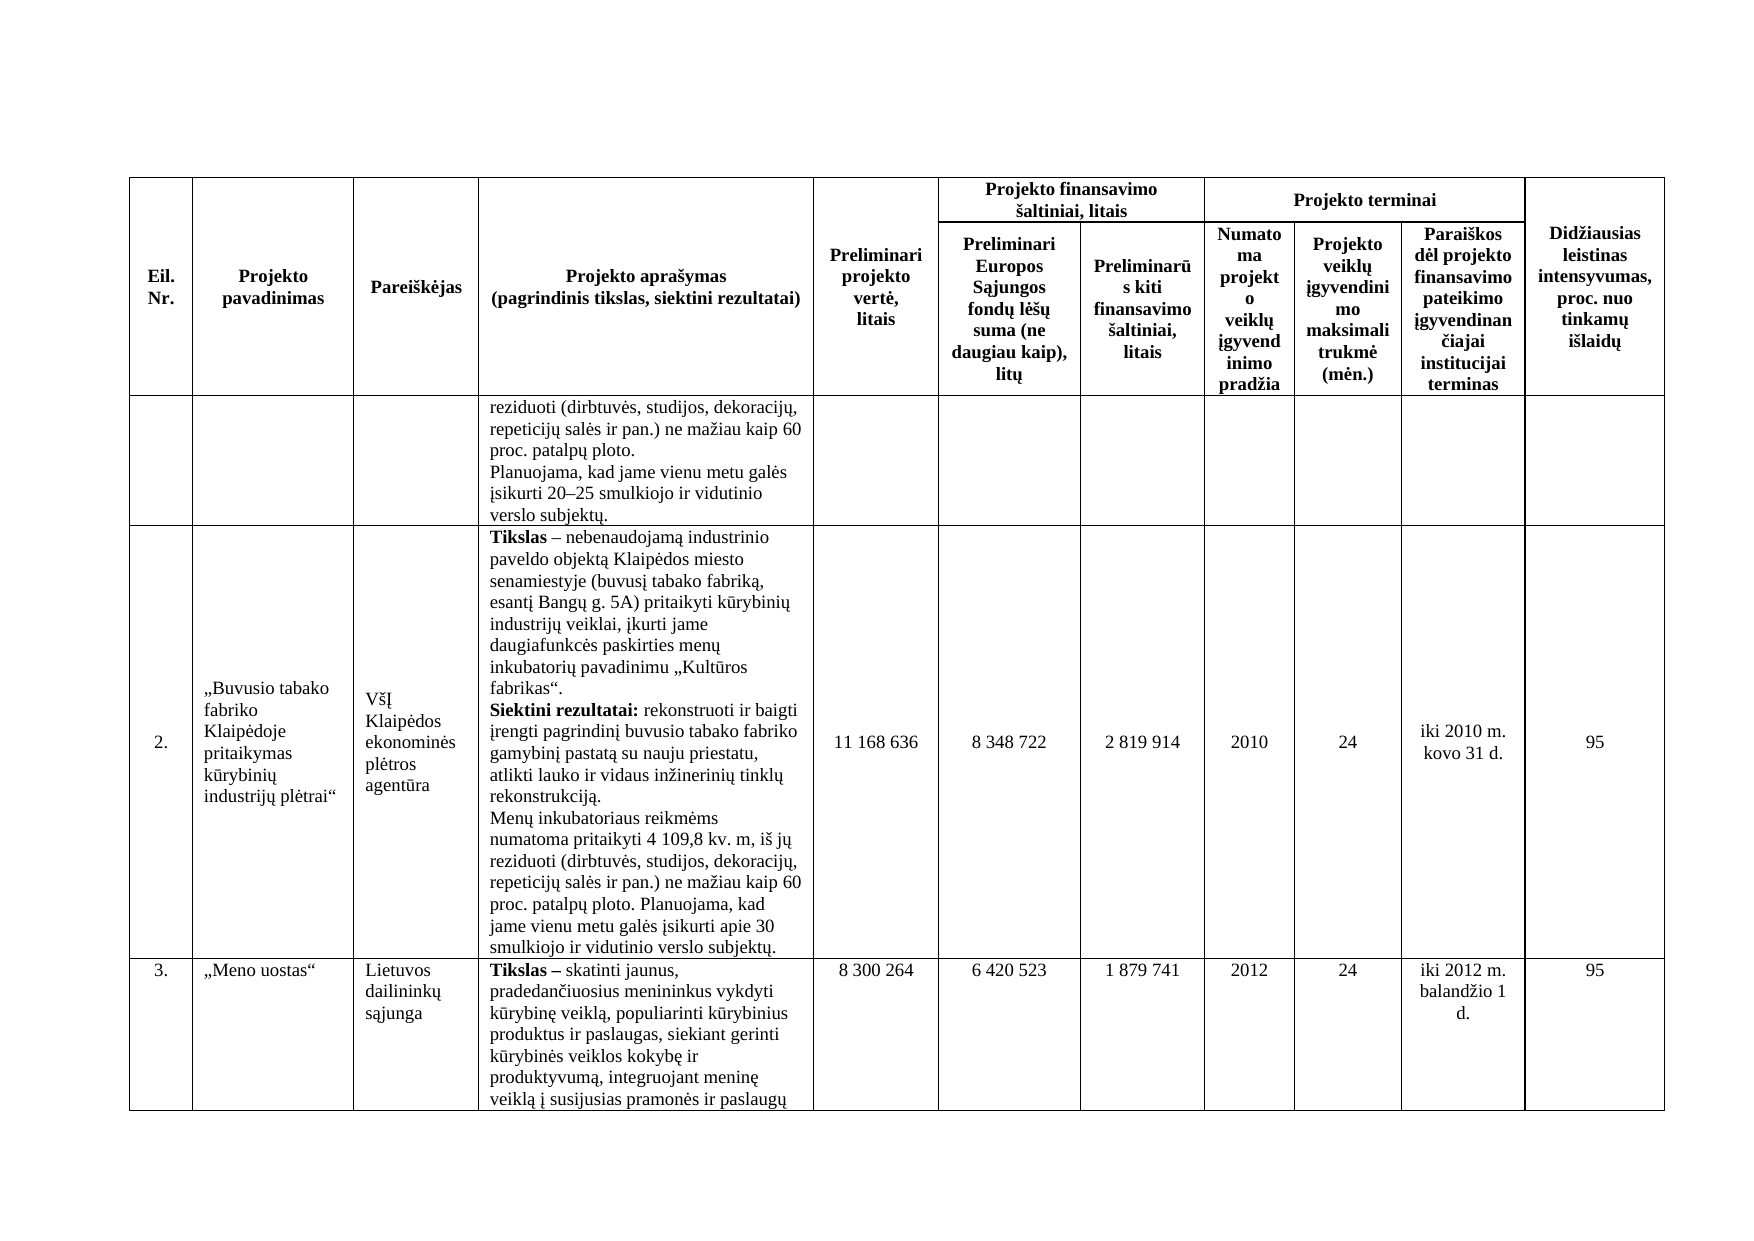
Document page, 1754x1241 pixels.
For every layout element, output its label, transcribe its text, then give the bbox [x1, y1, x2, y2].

table_cell Tikslas – skatinti jaunus, pradedančiuosius menininkus vykdyti kūrybinę veiklą, populiarinti kūrybinius produktus ir paslaugas, siekiant gerinti kūrybinės veiklos kokybę ir produktyvumą, integruojant meninę veiklą į susijusias pramonės ir paslaugų [479, 959, 813, 1109]
table_cell 2 819 914 [1081, 526, 1204, 958]
table_cell Preliminari Europos Sąjungos fondų lėšų suma (ne daugiau kaip), litų [939, 223, 1080, 395]
table_header Projekto aprašymas (pagrindinis tikslas, siektini rezultatai) [479, 178, 813, 395]
table_cell [354, 396, 478, 525]
table_cell 2. [130, 526, 192, 958]
table_cell 1 879 741 [1081, 959, 1204, 1109]
table_cell Lietuvos dailininkų sąjunga [354, 959, 478, 1109]
table_header Projekto terminai [1205, 178, 1524, 221]
table_header Didžiausias leistinas intensyvumas, proc. nuo tinkamų išlaidų [1526, 178, 1664, 395]
table_cell Paraiškos dėl projekto finansavimo pateikimo įgyvendinančiajai institucijai terminas [1402, 223, 1524, 395]
table_cell 2010 [1205, 526, 1294, 958]
table_cell „Buvusio tabako fabriko Klaipėdoje pritaikymas kūrybinių industrijų plėtrai“ [193, 526, 353, 958]
table_cell [1526, 396, 1664, 525]
table_cell [130, 396, 192, 525]
table_cell 6 420 523 [939, 959, 1080, 1109]
table_header Eil. Nr. [130, 178, 192, 395]
table_cell 24 [1295, 959, 1401, 1109]
table_cell 11 168 636 [814, 526, 938, 958]
table_cell VšĮ Klaipėdos ekonominės plėtros agentūra [354, 526, 478, 958]
table_cell [1402, 396, 1524, 525]
table_cell [1081, 396, 1204, 525]
table_cell „Meno uostas“ [193, 959, 353, 1109]
table_cell 8 300 264 [814, 959, 938, 1109]
table_cell 2012 [1205, 959, 1294, 1109]
table_cell 95 [1526, 526, 1664, 958]
table_cell 24 [1295, 526, 1401, 958]
table_cell [1295, 396, 1401, 525]
table_cell iki 2010 m. kovo 31 d. [1402, 526, 1524, 958]
table_cell Projekto veiklų įgyvendinimo maksimali trukmė (mėn.) [1295, 223, 1401, 395]
table_cell 3. [130, 959, 192, 1109]
table_header Preliminari projekto vertė, litais [814, 178, 938, 395]
table_cell Numatoma projekto veiklų įgyvendinimo pradžia [1205, 223, 1294, 395]
table_cell 8 348 722 [939, 526, 1080, 958]
table_header Projekto pavadinimas [193, 178, 353, 395]
table_cell [814, 396, 938, 525]
table_cell [939, 396, 1080, 525]
table_header Projekto finansavimo šaltiniai, litais [939, 178, 1204, 221]
table_header Pareiškėjas [354, 178, 478, 395]
table_cell 95 [1526, 959, 1664, 1109]
table_cell iki 2012 m. balandžio 1 d. [1402, 959, 1524, 1109]
table_cell [193, 396, 353, 525]
table_cell Tikslas – nebenaudojamą industrinio paveldo objektą Klaipėdos miesto senamiestyje (buvusį tabako fabriką, esantį Bangų g. 5A) pritaikyti kūrybinių industrijų veiklai, įkurti jame daugiafunkcės paskirties menų inkubatorių pavadinimu „Kultūros fabrikas“. Siektini rezultatai: rekonstruoti ir baigti įrengti pagrindinį buvusio tabako fabriko gamybinį pastatą su nauju priestatu, atlikti lauko ir vidaus inžinerinių tinklų rekonstrukciją. Menų inkubatoriaus reikmėms numatoma pritaikyti 4 109,8 kv. m, iš jų reziduoti (dirbtuvės, studijos, dekoracijų, repeticijų salės ir pan.) ne mažiau kaip 60 proc. patalpų ploto. Planuojama, kad jame vienu metu galės įsikurti apie 30 smulkiojo ir vidutinio verslo subjektų. [479, 526, 813, 958]
table_cell reziduoti (dirbtuvės, studijos, dekoracijų, repeticijų salės ir pan.) ne mažiau kaip 60 proc. patalpų ploto. Planuojama, kad jame vienu metu galės įsikurti 20–25 smulkiojo ir vidutinio verslo subjektų. [479, 396, 813, 525]
table_cell [1205, 396, 1294, 525]
table_cell Preliminarūs kiti finansavimo šaltiniai, litais [1081, 223, 1204, 395]
